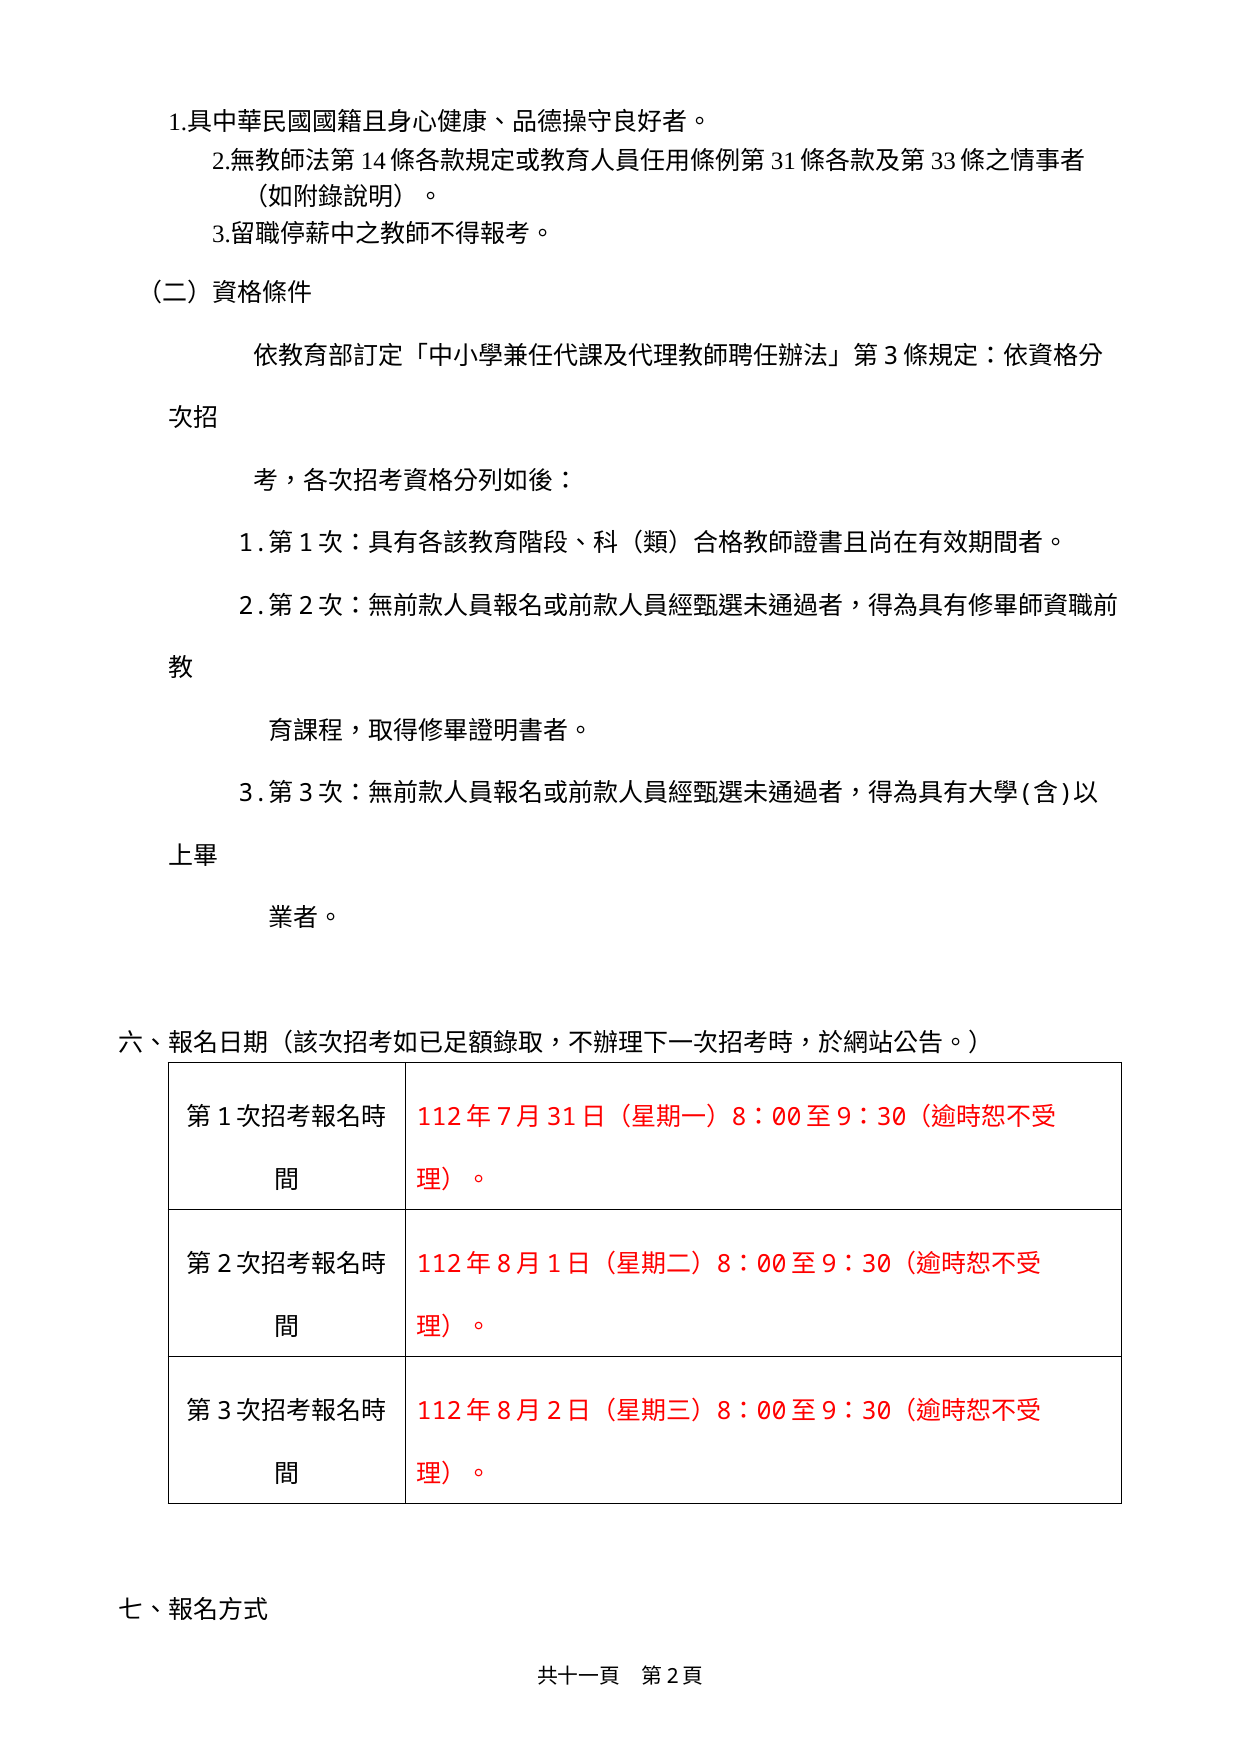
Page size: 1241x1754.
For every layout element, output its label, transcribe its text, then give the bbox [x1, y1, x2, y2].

text 1.第1次：具有各該教育階段、科（類）合格教師證書且尚在有效期間者。 [118, 499, 1122, 562]
text 業者。 [118, 874, 1122, 937]
text 3.留職停薪中之教師不得報考。 [206, 213, 1122, 249]
text 六、報名日期（該次招考如已足額錄取，不辦理下一次招考時，於網站公告。） [118, 999, 1122, 1062]
table_header 第1次招考報名時間 [169, 1063, 405, 1209]
text 2.第2次：無前款人員報名或前款人員經甄選未通過者，得為具有修畢師資職前教 [118, 562, 1122, 687]
text 1.具中華民國國籍且身心健康、品德操守良好者。 [118, 78, 1122, 141]
text 育課程，取得修畢證明書者。 [118, 687, 1122, 749]
table_cell 112年8月1日（星期二）8：00至9：30（逾時恕不受理）。 [406, 1210, 1121, 1356]
text 依教育部訂定「中小學兼任代課及代理教師聘任辦法」第3條規定：依資格分次招 [118, 312, 1122, 437]
table_header 112年7月31日（星期一）8：00至9：30（逾時恕不受理）。 [406, 1063, 1121, 1209]
table_cell 第3次招考報名時間 [169, 1357, 405, 1502]
text （二）資格條件 [118, 249, 1122, 312]
text 七、報名方式 [118, 1566, 1122, 1628]
text 考，各次招考資格分列如後： [118, 437, 1122, 499]
text 3.第3次：無前款人員報名或前款人員經甄選未通過者，得為具有大學(含)以上畢 [118, 749, 1122, 874]
text 2.無教師法第14條各款規定或教育人員任用條例第31條各款及第33條之情事者（如附錄說明）。 [206, 141, 1122, 213]
table_cell 第2次招考報名時間 [169, 1210, 405, 1356]
table_cell 112年8月2日（星期三）8：00至9：30（逾時恕不受理）。 [406, 1357, 1121, 1502]
